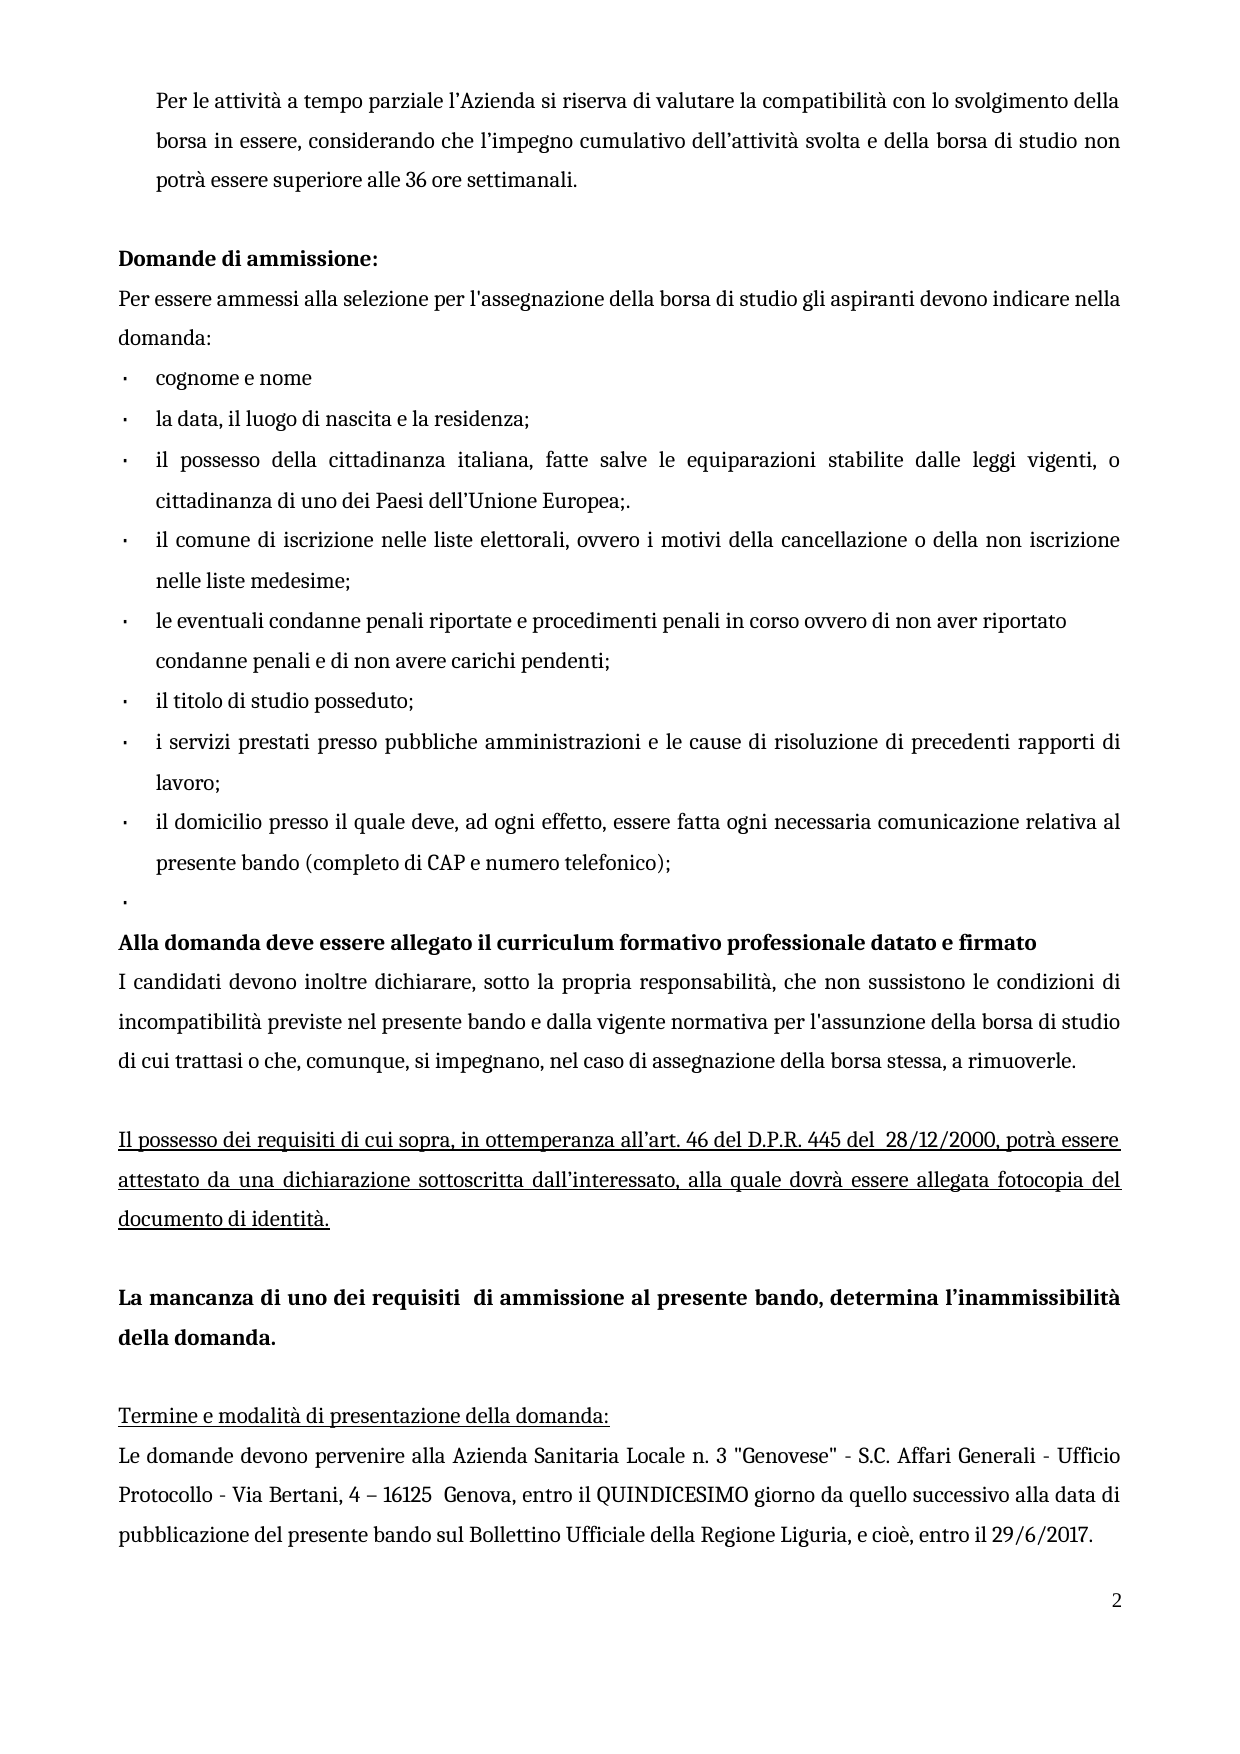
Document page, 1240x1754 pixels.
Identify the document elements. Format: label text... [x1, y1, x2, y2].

text Le domande devono pervenire alla Azienda Sanitaria Locale n. 3 "Genovese" - S.C. Affari Generali - Ufficio Protocollo - Via Bertani, 4 – 16125 Genova, entro il QUINDICESIMO giorno da quello successivo alla data di pubblicazione del presente bando sul Bollettino Ufficiale della Regione Liguria, e cioè, entro il 29/6/2017. [118, 1443, 1122, 1548]
list il domicilio presso il quale deve, ad ogni effetto, essere fatta ogni necessaria comunicazione relativa al presente bando (completo di CAP e numero telefonico); [118, 809, 1122, 876]
list la data, il luogo di nascita e la residenza; [118, 406, 1122, 433]
list il possesso della cittadinanza italiana, fatte salve le equiparazioni stabilite dalle leggi vigenti, o cittadinanza di uno dei Paesi dell’Unione Europea;. [118, 447, 1122, 514]
text I candidati devono inoltre dichiarare, sotto la propria responsabilità, che non sussistono le condizioni di incompatibilità previste nel presente bando e dalla vigente normativa per l'assunzione della borsa di studio di cui trattasi o che, comunque, si impegnano, nel caso di assegnazione della borsa stessa, a rimuoverle. [118, 969, 1122, 1074]
text Il possesso dei requisiti di cui sopra, in ottemperanza all’art. 46 del D.P.R. 445 del 28/12/2000, potrà essere attestato da una dichiarazione sottoscritta dall’interessato, alla quale dovrà essere allegata fotocopia del [118, 1127, 1122, 1189]
list il titolo di studio posseduto; [118, 687, 1122, 715]
text Per essere ammessi alla selezione per l'assegnazione della borsa di studio gli aspiranti devono indicare nella domanda: [118, 286, 1122, 352]
text Per le attività a tempo parziale l’Azienda si riserva di valutare la compatibilità con lo svolgimento della borsa in essere, considerando che l’impegno cumulativo dell’attività svolta e della borsa di studio non potrà essere superiore alle 36 ore settimanali. [156, 88, 1122, 194]
list i servizi prestati presso pubbliche amministrazioni e le cause di risoluzione di precedenti rapporti di lavoro; [118, 729, 1122, 796]
text La mancanza di uno dei requisiti di ammissione al presente bando, determina l’inammissibilità della domanda. [118, 1285, 1122, 1351]
list le eventuali condanne penali riportate e procedimenti penali in corso ovvero di non aver riportato condanne penali e di non avere carichi pendenti; [118, 607, 1122, 674]
text Termine e modalità di presentazione della domanda: [118, 1403, 1122, 1430]
list il comune di iscrizione nelle liste elettorali, ovvero i motivi della cancellazione o della non iscrizione nelle liste medesime; [118, 527, 1122, 594]
list cognome e nome [118, 365, 1122, 392]
text Alla domanda deve essere allegato il curriculum formativo professionale datato e firmato [118, 929, 1122, 956]
text documento di identità. [118, 1190, 1122, 1232]
text Domande di ammissione: [118, 246, 1122, 273]
